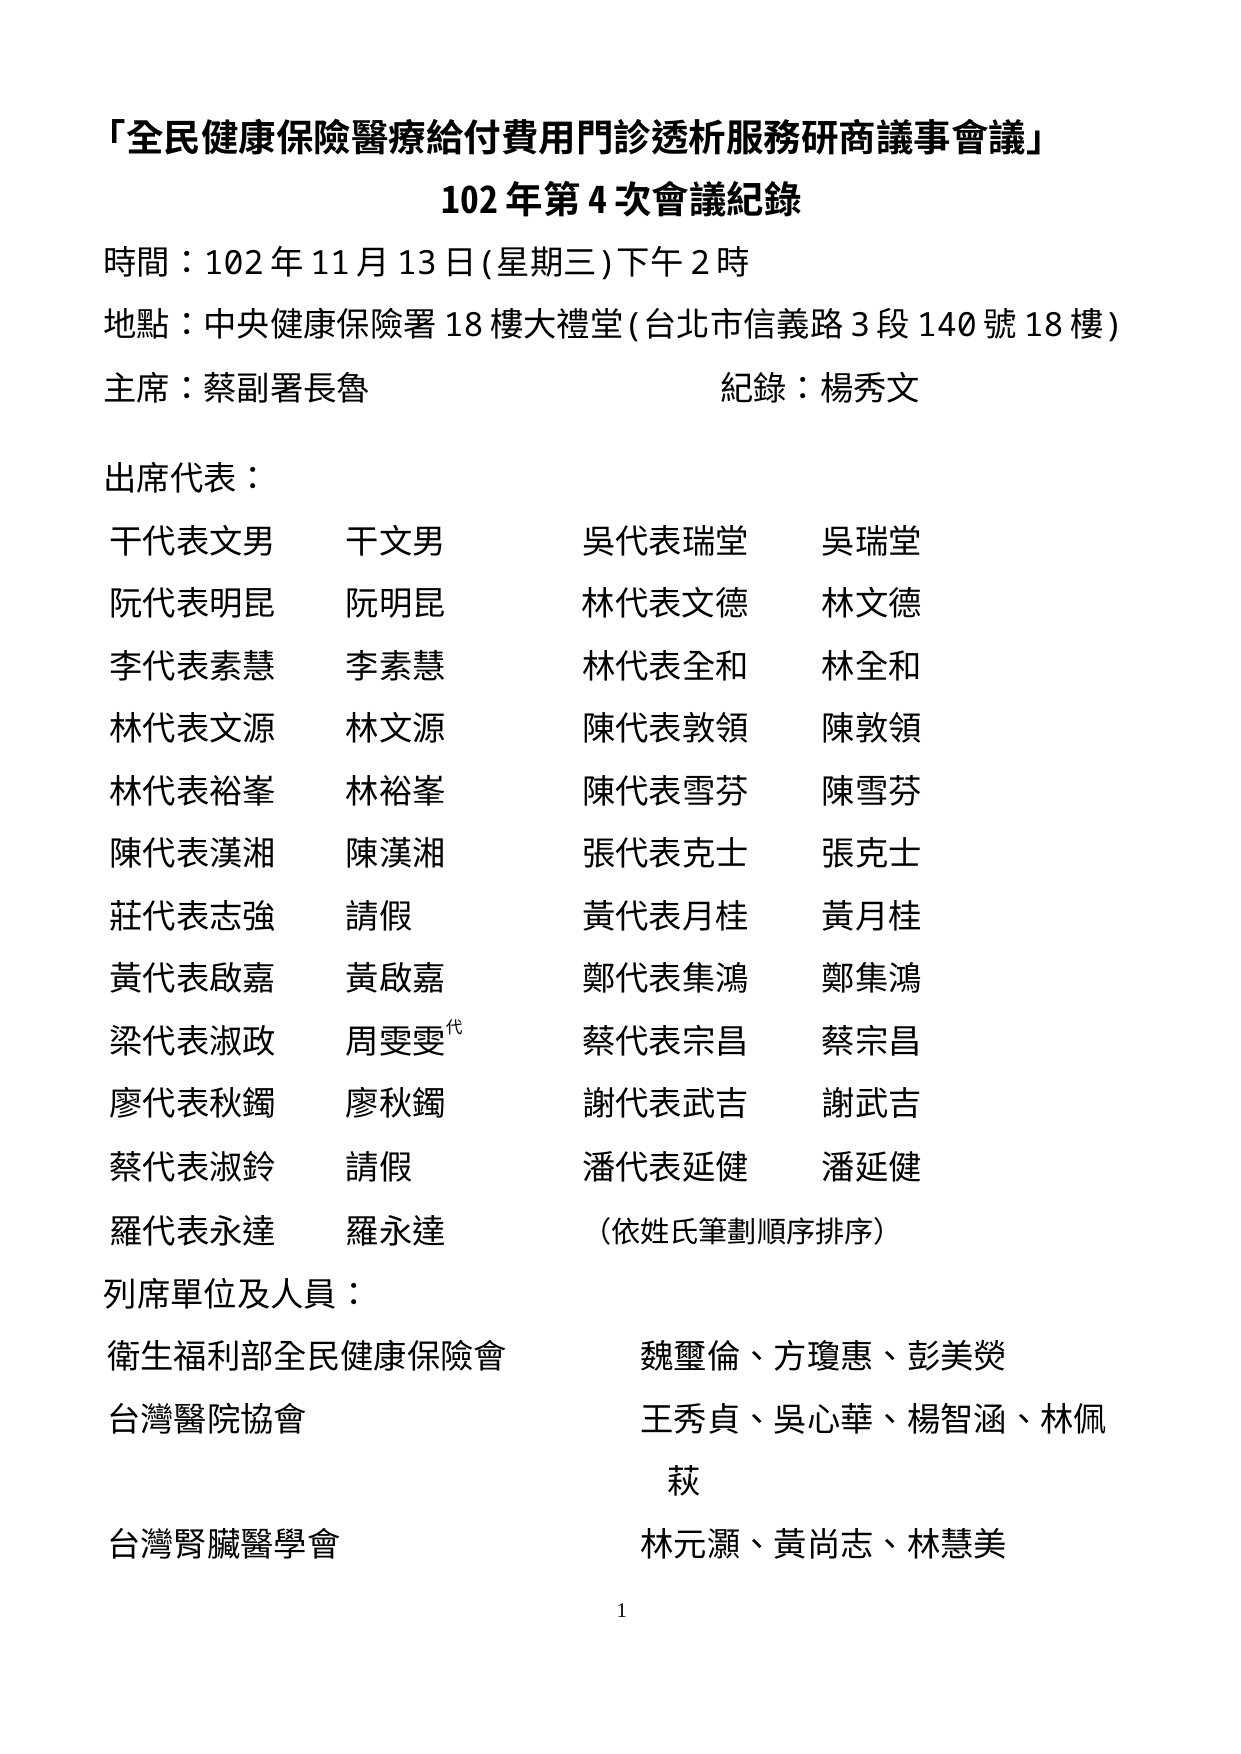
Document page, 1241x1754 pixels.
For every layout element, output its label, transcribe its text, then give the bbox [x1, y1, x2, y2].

table_cell 陳代表雪芬 [579, 747, 819, 809]
table_header 干文男 [343, 497, 579, 559]
table_cell 林代表裕峯 [106, 747, 343, 809]
table_header 干代表文男 [106, 497, 343, 559]
table_cell 林代表全和 [579, 622, 819, 684]
table_cell 請假 [343, 872, 579, 934]
table_cell 謝武吉 [819, 1059, 1057, 1122]
table_cell 張代表克士 [579, 809, 819, 872]
table_cell 周雯雯代 [343, 997, 579, 1059]
table_cell 廖秋鐲 [343, 1059, 579, 1122]
table_cell 林全和 [819, 622, 1057, 684]
table_cell 阮明昆 [343, 559, 579, 622]
table_cell 請假 [343, 1122, 579, 1188]
table_cell 蔡代表淑鈴 [106, 1122, 343, 1188]
table_cell 羅永達 [343, 1188, 579, 1250]
table_cell 鄭集鴻 [819, 934, 1057, 997]
table_cell 林文德 [819, 559, 1057, 622]
table_cell 黃月桂 [819, 872, 1057, 934]
table_cell 李代表素慧 [106, 622, 343, 684]
subtitle 102年第4次會議紀錄 [89, 156, 1154, 218]
table_cell 黃啟嘉 [343, 934, 579, 997]
table_cell 黃代表啟嘉 [106, 934, 343, 997]
table_cell 陳代表漢湘 [106, 809, 343, 872]
table_header 吳瑞堂 [819, 497, 1057, 559]
table_cell 林代表文德 [579, 559, 819, 622]
table_cell 廖代表秋鐲 [106, 1059, 343, 1122]
table_cell 林文源 [343, 684, 579, 747]
table_cell 陳敦領 [819, 684, 1057, 747]
table_cell 潘延健 [819, 1122, 1057, 1188]
table_cell （依姓氏筆劃順序排序） [579, 1188, 1057, 1250]
table_cell 台灣腎臟醫學會 林元灝、黃尚志、林慧美 [104, 1500, 1140, 1563]
table_cell 林裕峯 [343, 747, 579, 809]
subtitle 「全民健康保險醫療給付費用門診透析服務研商議事會議」 [89, 93, 1154, 156]
table_cell 羅代表永達 [106, 1188, 343, 1250]
table_cell 蔡代表宗昌 [579, 997, 819, 1059]
table_cell 謝代表武吉 [579, 1059, 819, 1122]
table_cell 黃代表月桂 [579, 872, 819, 934]
table_cell 陳代表敦領 [579, 684, 819, 747]
table_cell 李素慧 [343, 622, 579, 684]
table_cell 梁代表淑政 [106, 997, 343, 1059]
table_cell 陳漢湘 [343, 809, 579, 872]
table_header 吳代表瑞堂 [579, 497, 819, 559]
table_cell 潘代表延健 [579, 1122, 819, 1188]
table_cell 台灣醫院協會 王秀貞、吳心華、楊智涵、林佩萩 [104, 1375, 1140, 1500]
table_cell 鄭代表集鴻 [579, 934, 819, 997]
text 地點：中央健康保險署18樓大禮堂(台北市信義路3段140號18樓) [103, 281, 1154, 343]
text 列席單位及人員： [103, 1250, 1154, 1313]
text 主席：蔡副署長魯 紀錄：楊秀文 [89, 362, 1154, 410]
table_cell 蔡宗昌 [819, 997, 1057, 1059]
table_cell 阮代表明昆 [106, 559, 343, 622]
text 時間：102年11月13日(星期三)下午2時 [103, 218, 1154, 281]
table_header 衛生福利部全民健康保險會 魏璽倫、方瓊惠、彭美熒 [104, 1313, 1140, 1375]
table_cell 陳雪芬 [819, 747, 1057, 809]
table_cell 張克士 [819, 809, 1057, 872]
table_cell 林代表文源 [106, 684, 343, 747]
text 出席代表： [103, 434, 1154, 497]
table_cell 莊代表志強 [106, 872, 343, 934]
